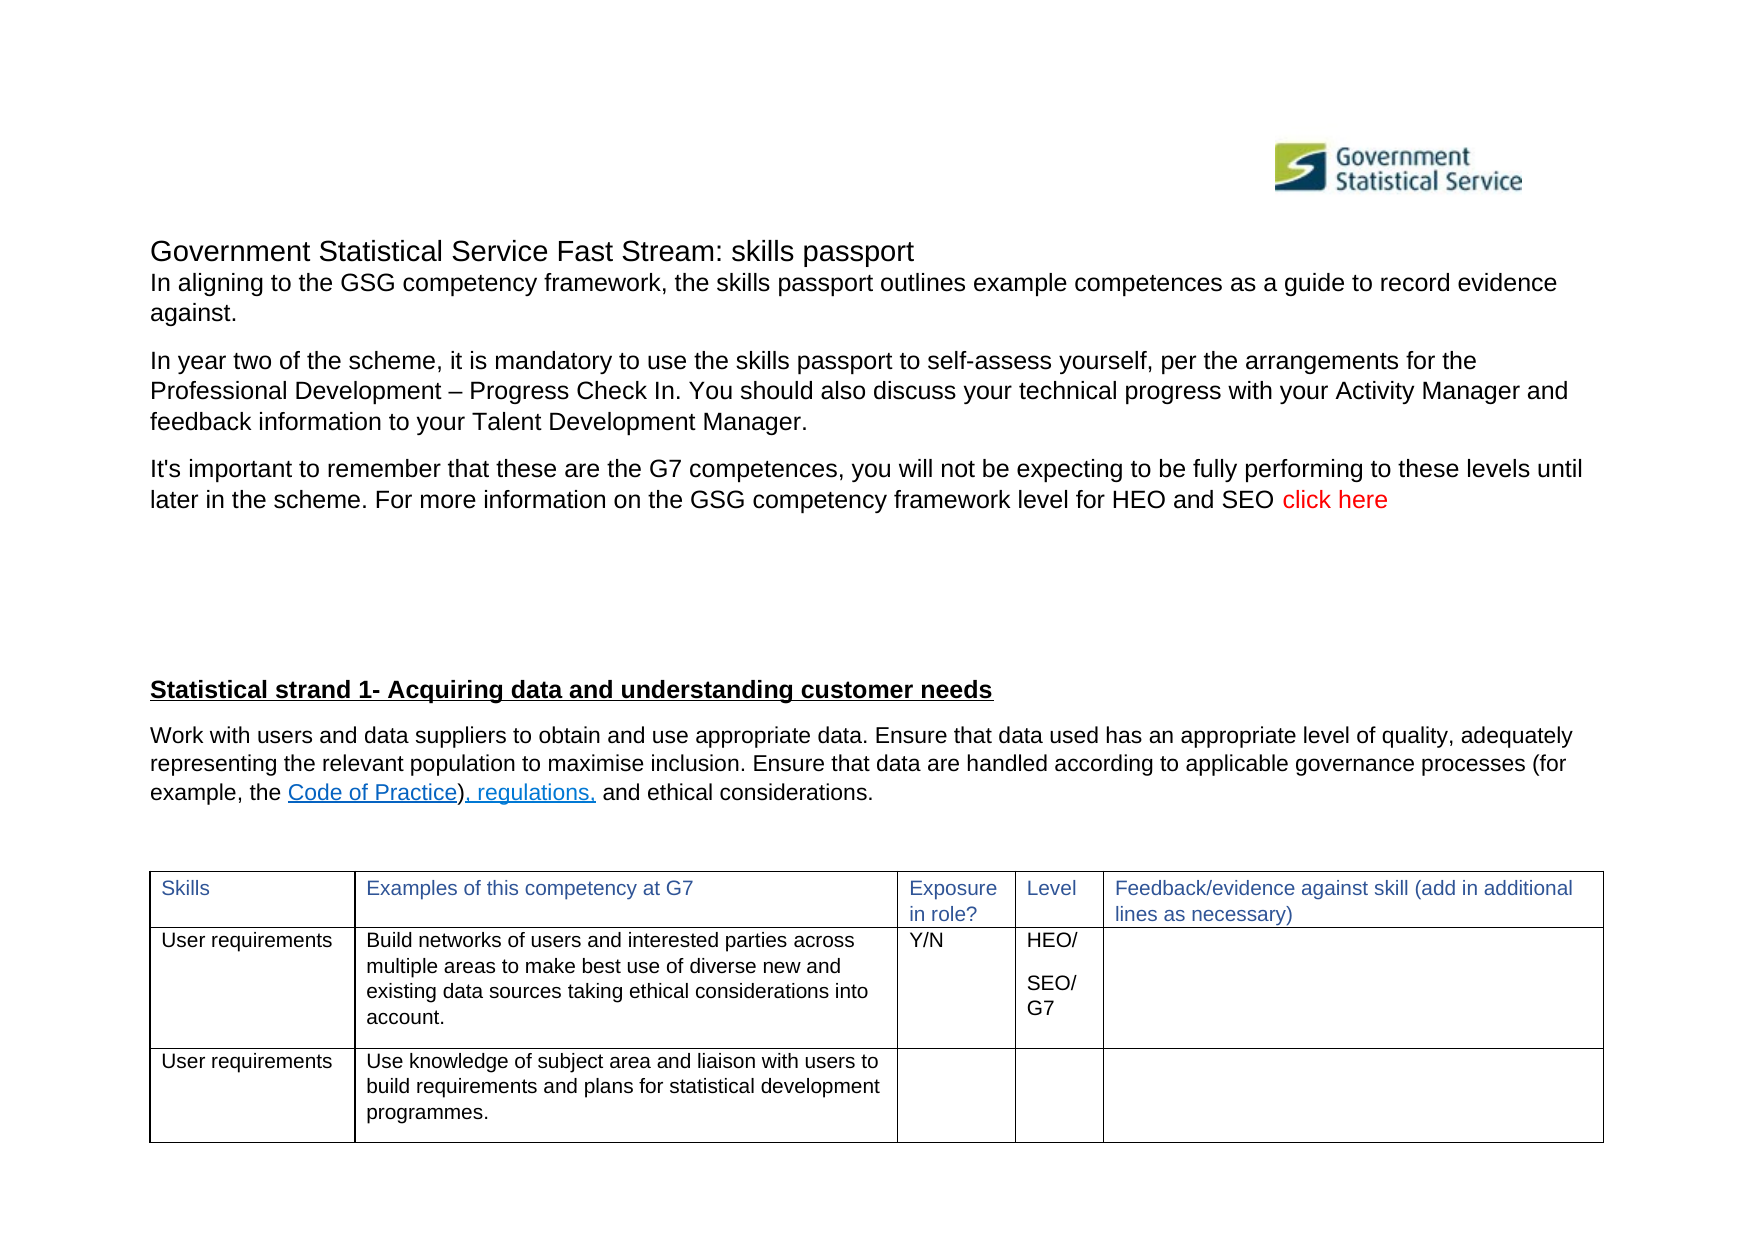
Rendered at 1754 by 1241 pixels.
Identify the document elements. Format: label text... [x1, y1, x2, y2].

text Statistical strand 1- Acquiring data and understanding customer needs [150, 675, 1604, 703]
table_cell [1104, 1049, 1603, 1142]
table_header Feedback/evidence against skill (add in additional lines as necessary) [1104, 872, 1603, 927]
table_cell HEO/ SEO/G7 [1016, 928, 1103, 1047]
table_header Exposure in role? [898, 872, 1015, 927]
text In aligning to the GSG competency framework, the skills passport outlines example competences as a guide to record evidence against. [150, 267, 1604, 327]
table_header Examples of this competency at G7 [356, 872, 897, 927]
table_cell User requirements [151, 1049, 354, 1142]
text It's important to remember that these are the G7 competences, you will not be expecting to be fully performing to these levels until later in the scheme. For more information on the GSG competency framework level for HEO and SEO click here [150, 454, 1604, 514]
table_cell Use knowledge of subject area and liaison with users to build requirements and plans for statistical development programmes. [356, 1049, 897, 1142]
table_cell Y/N [898, 928, 1015, 1047]
table_header Level [1016, 872, 1103, 927]
table_cell [1016, 1049, 1103, 1142]
table_cell User requirements [151, 928, 354, 1047]
table_cell [898, 1049, 1015, 1142]
table_header Skills [151, 872, 354, 927]
text Work with users and data suppliers to obtain and use appropriate data. Ensure that data used has an appropriate level of quality, adequately representing the relevant population to maximise inclusion. Ensure that data are handled according to applicable governance processes (for example, the Code of Practice), regulations, and ethical considerations. [150, 722, 1604, 805]
table_cell [1104, 928, 1603, 1047]
text In year two of the scheme, it is mandatory to use the skills passport to self-assess yourself, per the arrangements for the Professional Development – Progress Check In. You should also discuss your technical progress with your Activity Manager and feedback information to your Talent Development Manager. [150, 346, 1604, 436]
table_cell Build networks of users and interested parties across multiple areas to make best use of diverse new and existing data sources taking ethical considerations into account. [356, 928, 897, 1047]
